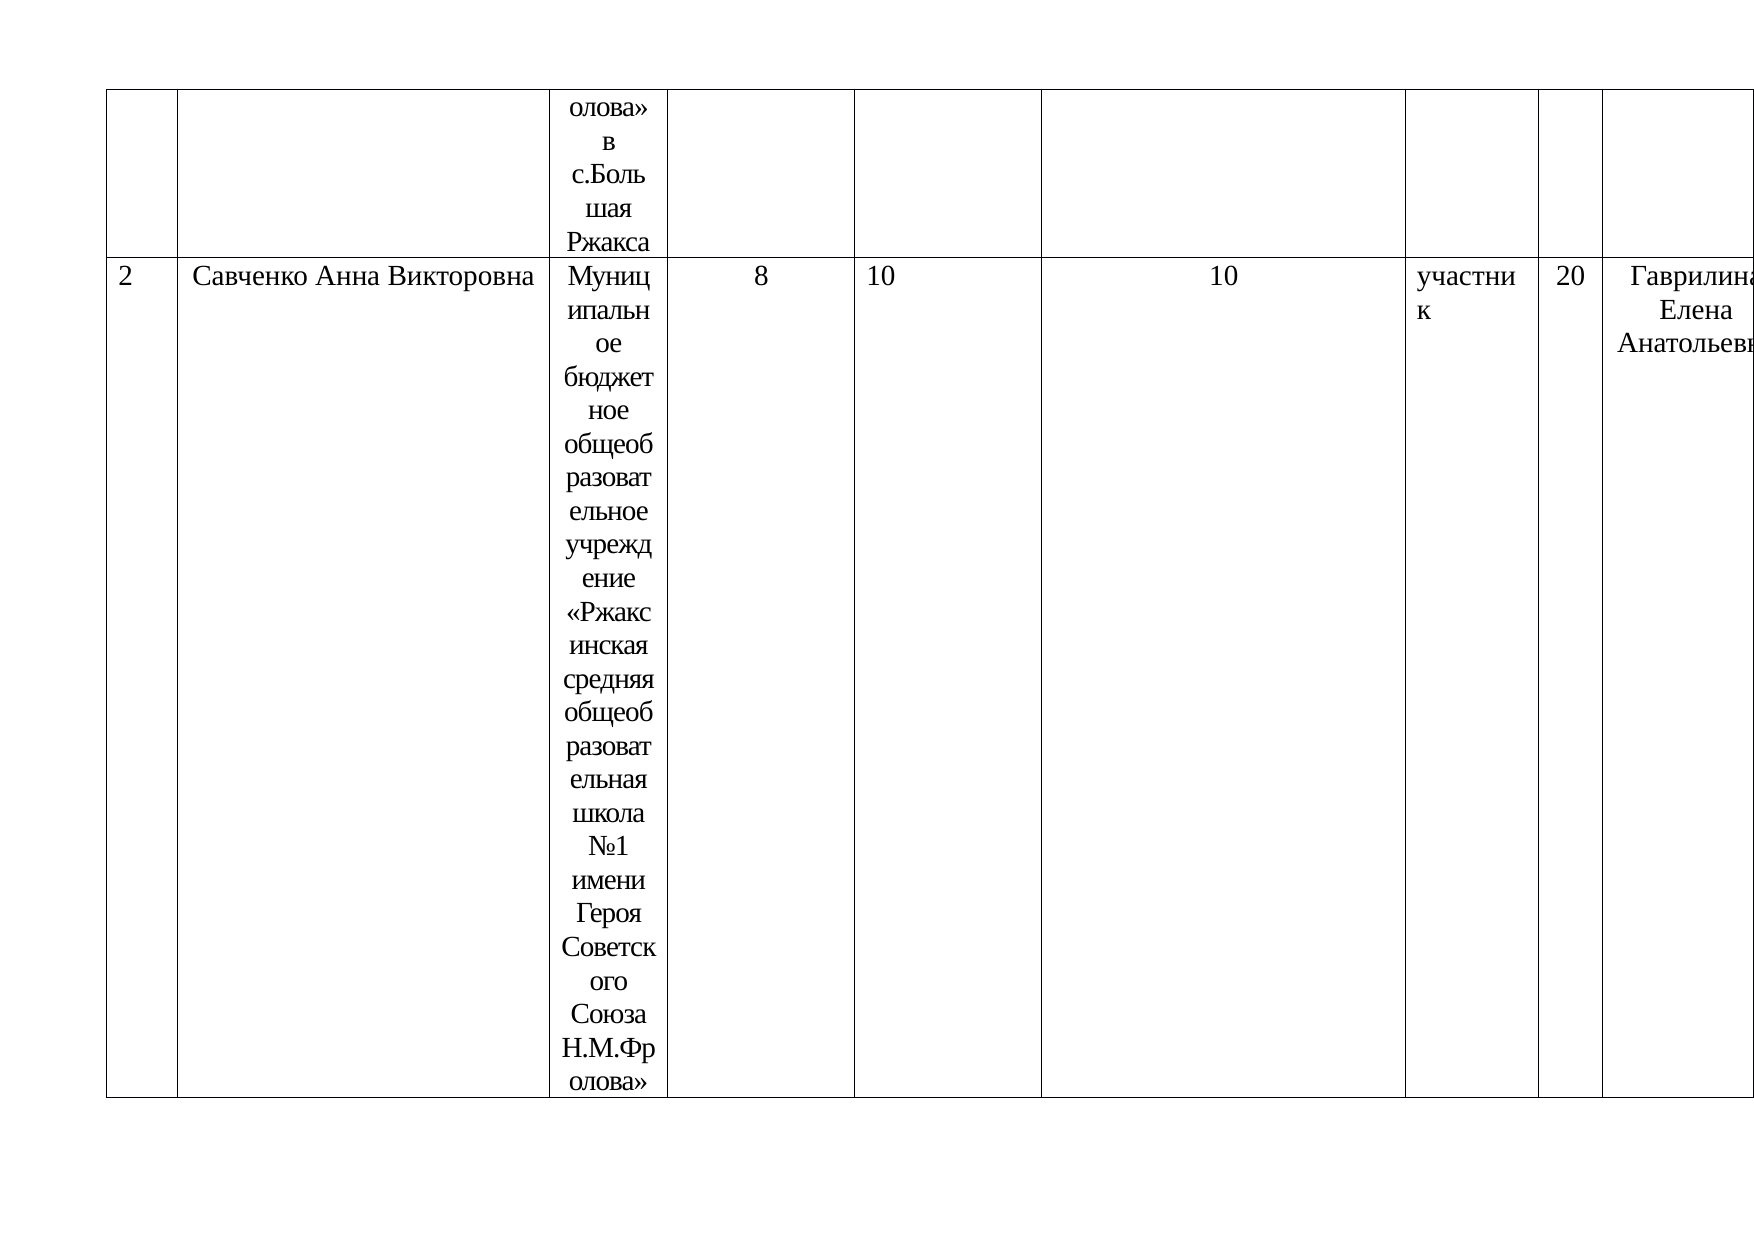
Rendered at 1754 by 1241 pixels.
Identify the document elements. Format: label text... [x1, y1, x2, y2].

table_cell олова» в с.Большая Ржакса [550, 90, 667, 257]
table_cell 10 [1042, 258, 1405, 1097]
table_cell [855, 90, 1041, 257]
table_cell Муниципальное бюджетное общеобразовательное учреждение «Ржаксинская средняя общеобразовательная школа №1 имени Героя Советского Союза Н.М.Фролова» [550, 258, 667, 1097]
table_cell 10 [855, 258, 1041, 1097]
table_cell [178, 90, 549, 257]
table_cell [1406, 90, 1538, 257]
table_cell [1042, 90, 1405, 257]
table_cell [1539, 90, 1602, 257]
table_cell участник [1406, 258, 1538, 1097]
table_cell Савченко Анна Викторовна [178, 258, 549, 1097]
table_cell [107, 90, 177, 257]
table_cell [668, 90, 854, 257]
table_cell 20 [1539, 258, 1602, 1097]
table_cell Федоров Юрий Викторович [1603, 90, 1753, 257]
table_cell Гаврилина Елена Анатольевна [1603, 258, 1753, 1097]
table_cell 2 [107, 258, 177, 1097]
table_cell 8 [668, 258, 854, 1097]
